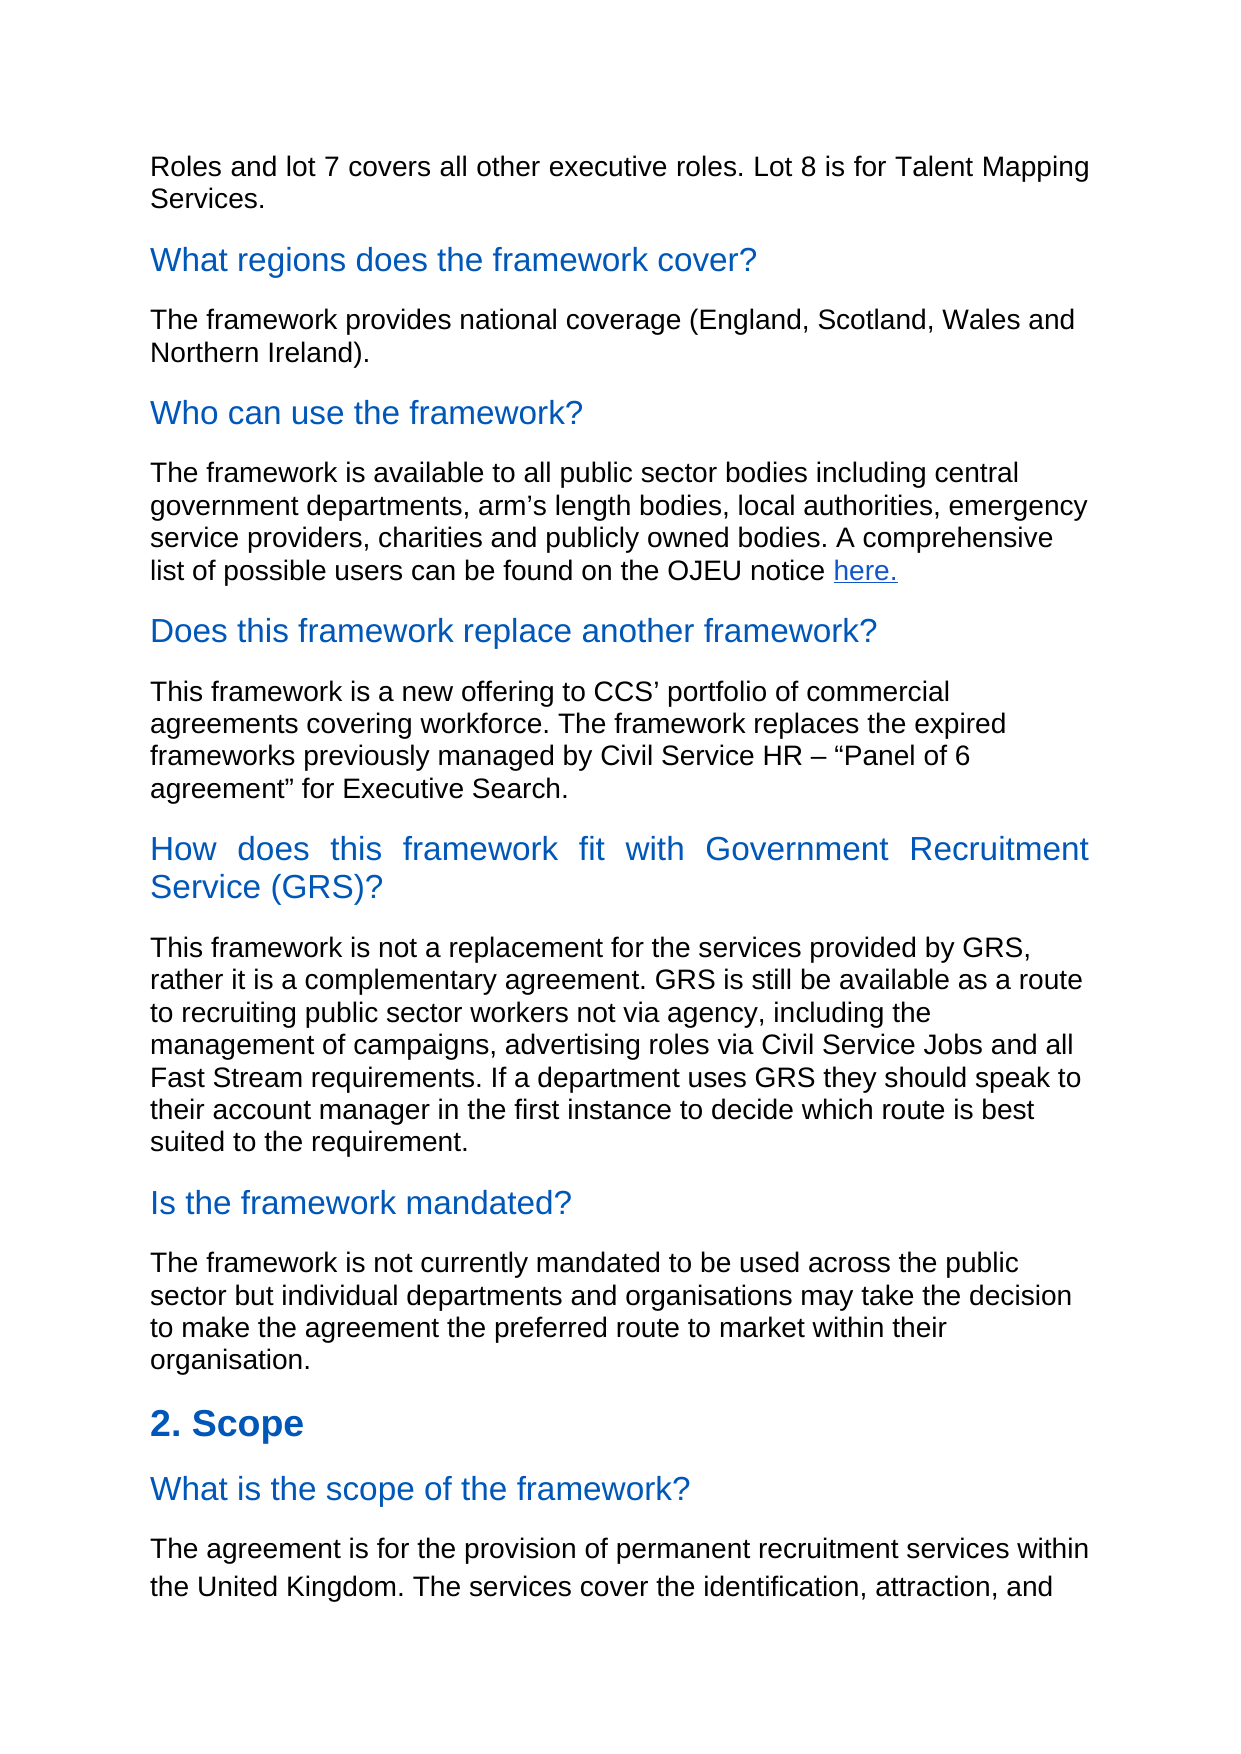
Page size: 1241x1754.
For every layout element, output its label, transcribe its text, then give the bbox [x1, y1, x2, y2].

text The framework is available to all public sector bodies including central government departments, arm’s length bodies, local authorities, emergency service providers, charities and publicly owned bodies. A comprehensive list of possible users can be found on the OJEU notice here. [150, 456, 1090, 586]
text Roles and lot 7 covers all other executive roles. Lot 8 is for Talent Mapping Services. [150, 150, 1090, 215]
subtitle How does this framework fit with Government Recruitment Service (GRS)? [150, 829, 1090, 906]
subtitle What is the scope of the framework? [150, 1469, 1090, 1507]
subtitle Is the framework mandated? [150, 1183, 1090, 1221]
text This framework is a new offering to CCS’ portfolio of commercial agreements covering workforce. The framework replaces the expired frameworks previously managed by Civil Service HR – “Panel of 6 agreement” for Executive Search. [150, 674, 1090, 804]
subtitle Who can use the framework? [150, 393, 1090, 431]
text The framework is not currently mandated to be used across the public sector but individual departments and organisations may take the decision to make the agreement the preferred route to market within their organisation. [150, 1246, 1090, 1376]
subtitle What regions does the framework cover? [150, 240, 1090, 278]
subtitle Does this framework replace another framework? [150, 611, 1090, 649]
text The framework provides national coverage (England, Scotland, Wales and Northern Ireland). [150, 303, 1090, 368]
text This framework is not a replacement for the services provided by GRS, rather it is a complementary agreement. GRS is still be available as a route to recruiting public sector workers not via agency, including the management of campaigns, advertising roles via Civil Service Jobs and all Fast Stream requirements. If a department uses GRS they should speak to their account manager in the first instance to decide which route is best suited to the requirement. [150, 931, 1090, 1158]
text The agreement is for the provision of permanent recruitment services within the United Kingdom. The services cover the identification, attraction, and [150, 1532, 1090, 1602]
subtitle 2. Scope [150, 1401, 1090, 1444]
